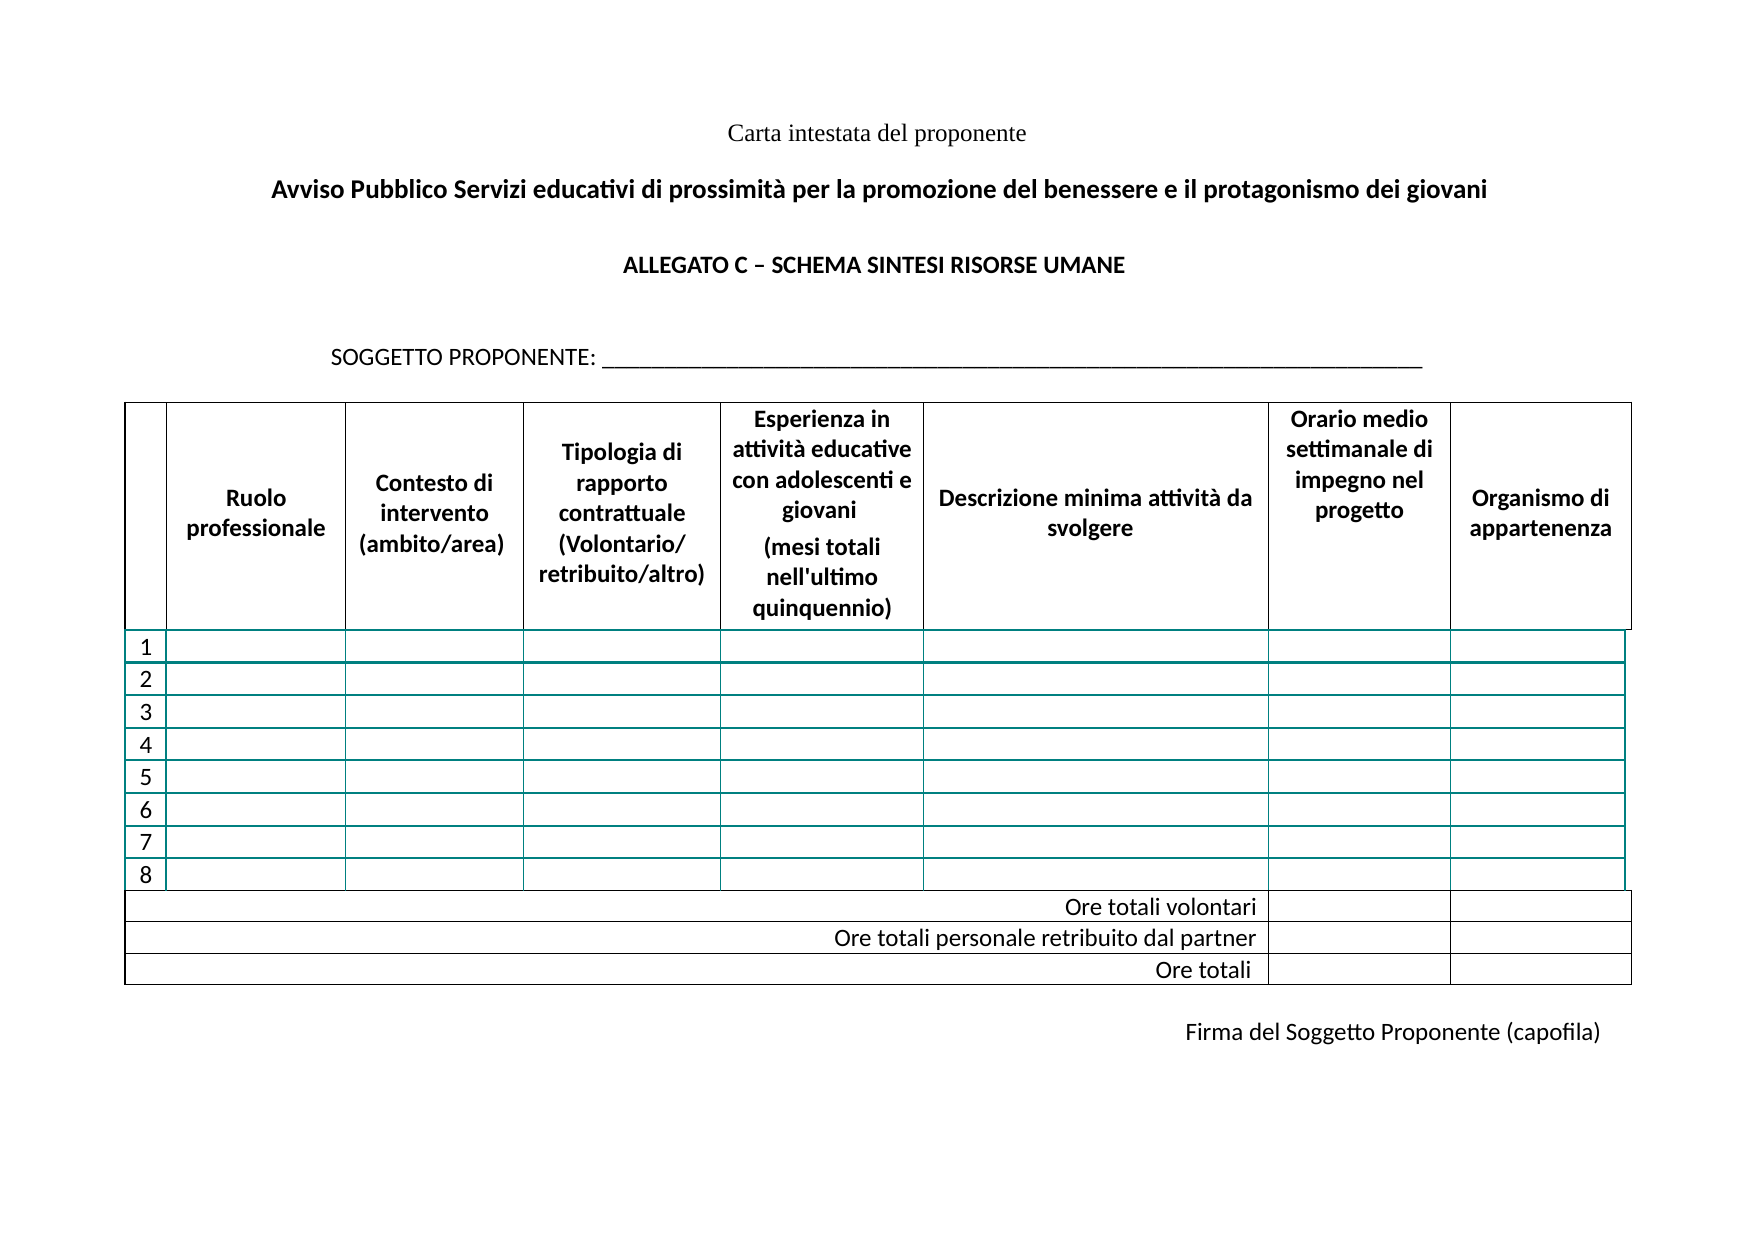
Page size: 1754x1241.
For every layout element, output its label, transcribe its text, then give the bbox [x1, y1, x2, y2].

table_cell [524, 794, 720, 824]
table_cell [524, 631, 720, 661]
table_cell [167, 761, 345, 792]
table_cell [346, 761, 523, 792]
table_cell [1269, 827, 1450, 857]
table_cell Ore totali [126, 954, 1268, 984]
table_cell [924, 794, 1268, 824]
table_cell [721, 859, 923, 890]
table_cell [524, 827, 720, 857]
table_cell [346, 664, 523, 694]
table_cell [346, 696, 523, 727]
table_cell [167, 696, 345, 727]
table_cell [1269, 664, 1450, 694]
table_cell [167, 729, 345, 759]
table_cell [924, 827, 1268, 857]
table_cell [1626, 825, 1631, 857]
table_cell [1269, 794, 1450, 824]
table_cell [1451, 631, 1624, 661]
table_header [126, 403, 166, 629]
table_cell 1 [126, 631, 165, 661]
table_cell [1451, 954, 1631, 984]
table_cell [1269, 922, 1450, 953]
table_cell 6 [126, 794, 165, 824]
table_header Orario medio settimanale di impegno nel progetto [1269, 403, 1450, 629]
table_cell [1451, 729, 1624, 759]
table_cell [1451, 891, 1631, 921]
table_header Ruolo professionale [167, 403, 345, 629]
table_cell [1451, 794, 1624, 824]
table_cell [1451, 922, 1631, 953]
table_cell [167, 827, 345, 857]
table_cell Ore totali volontari [126, 891, 1268, 921]
table_cell [1451, 827, 1624, 857]
table_cell 4 [126, 729, 165, 759]
table_cell [924, 761, 1268, 792]
table_header Organismo di appartenenza [1451, 403, 1631, 629]
text SOGGETTO PROPONENTE: __________________________________________________________________ [118, 341, 1636, 371]
table_cell [1451, 761, 1624, 792]
table_cell [1451, 696, 1624, 727]
table_cell [721, 761, 923, 792]
table_cell 7 [126, 827, 165, 857]
text Carta intestata del proponente [118, 118, 1636, 147]
table_cell [524, 761, 720, 792]
table_cell 2 [126, 664, 165, 694]
table_cell [524, 696, 720, 727]
table_cell [167, 631, 345, 661]
table_header Contesto di intervento (ambito/area) [346, 403, 523, 629]
table_cell [346, 827, 523, 857]
table_header Esperienza in attività educative con adolescenti e giovani (mesi totali nell'ultimo quinquennio) [721, 403, 923, 629]
table_cell [924, 631, 1268, 661]
table_cell [346, 859, 523, 890]
table_cell [1626, 857, 1631, 890]
table_cell [1451, 859, 1624, 890]
text ALLEGATO C – SCHEMA SINTESI RISORSE UMANE [118, 249, 1636, 279]
table_cell [721, 664, 923, 694]
table_cell [1626, 727, 1631, 759]
table_cell [721, 696, 923, 727]
table_cell [1269, 859, 1450, 890]
table_cell [167, 664, 345, 694]
table_cell [1269, 891, 1450, 921]
table_cell [346, 794, 523, 824]
table_cell [721, 794, 923, 824]
table_cell 8 [126, 859, 165, 890]
table_cell [1626, 792, 1631, 824]
table_cell [524, 859, 720, 890]
table_cell [1269, 954, 1450, 984]
table_cell [346, 729, 523, 759]
table_cell [721, 827, 923, 857]
table_cell Ore totali personale retribuito dal partner [126, 922, 1268, 953]
table_cell [524, 729, 720, 759]
subtitle Avviso Pubblico Servizi educativi di prossimità per la promozione del benessere e il protagonismo dei giovani [124, 172, 1636, 205]
table_cell [1626, 661, 1631, 694]
table_cell [1626, 694, 1631, 727]
table_cell [524, 664, 720, 694]
table_cell [1269, 729, 1450, 759]
table_cell [721, 631, 923, 661]
table_cell 5 [126, 761, 165, 792]
table_cell [1269, 696, 1450, 727]
table_cell [924, 696, 1268, 727]
table_cell [924, 859, 1268, 890]
table_cell [924, 729, 1268, 759]
table_cell [167, 794, 345, 824]
table_cell [1269, 761, 1450, 792]
table_cell [1626, 630, 1631, 661]
table_cell [167, 859, 345, 890]
table_cell [721, 729, 923, 759]
table_cell [924, 664, 1268, 694]
table_cell [346, 631, 523, 661]
table_header Descrizione minima attività da svolgere [924, 403, 1268, 629]
table_cell [1626, 759, 1631, 792]
table_cell 3 [126, 696, 165, 727]
table_cell [1451, 664, 1624, 694]
text Firma del Soggetto Proponente (capofila) [118, 1016, 1636, 1046]
table_cell [1269, 631, 1450, 661]
table_header Tipologia di rapporto contrattuale (Volontario/ retribuito/altro) [524, 403, 720, 629]
